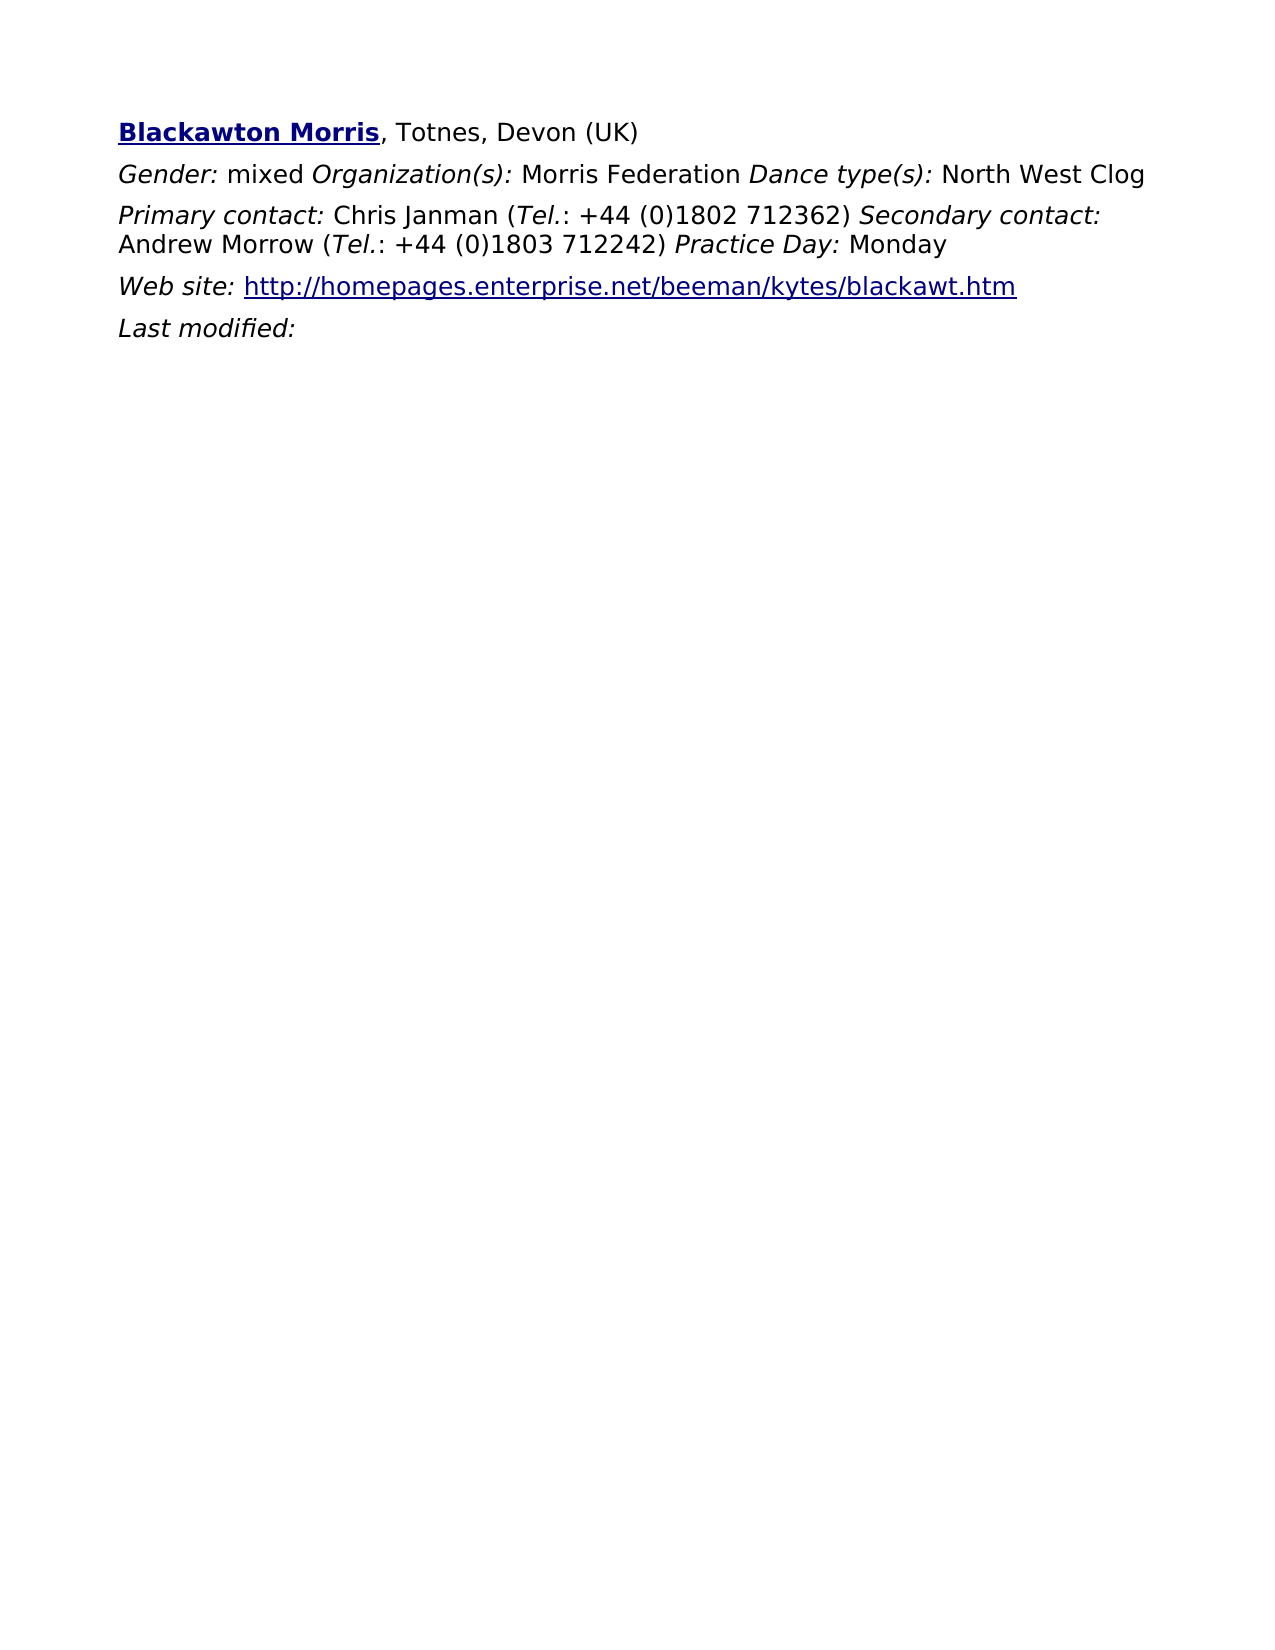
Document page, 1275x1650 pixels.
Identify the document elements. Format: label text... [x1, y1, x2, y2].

text Blackawton Morris, Totnes, Devon (UK) [118, 118, 1157, 147]
text Last modified: [118, 314, 1157, 343]
text Web site: http://homepages.enterprise.net/beeman/kytes/blackawt.htm [118, 272, 1157, 301]
text Gender: mixed Organization(s): Morris Federation Dance type(s): North West Clog [118, 160, 1157, 189]
text Primary contact: Chris Janman (Tel.: +44 (0)1802 712362) Secondary contact: Andrew Morrow (Tel.: +44 (0)1803 712242) Practice Day: Monday [118, 201, 1157, 260]
